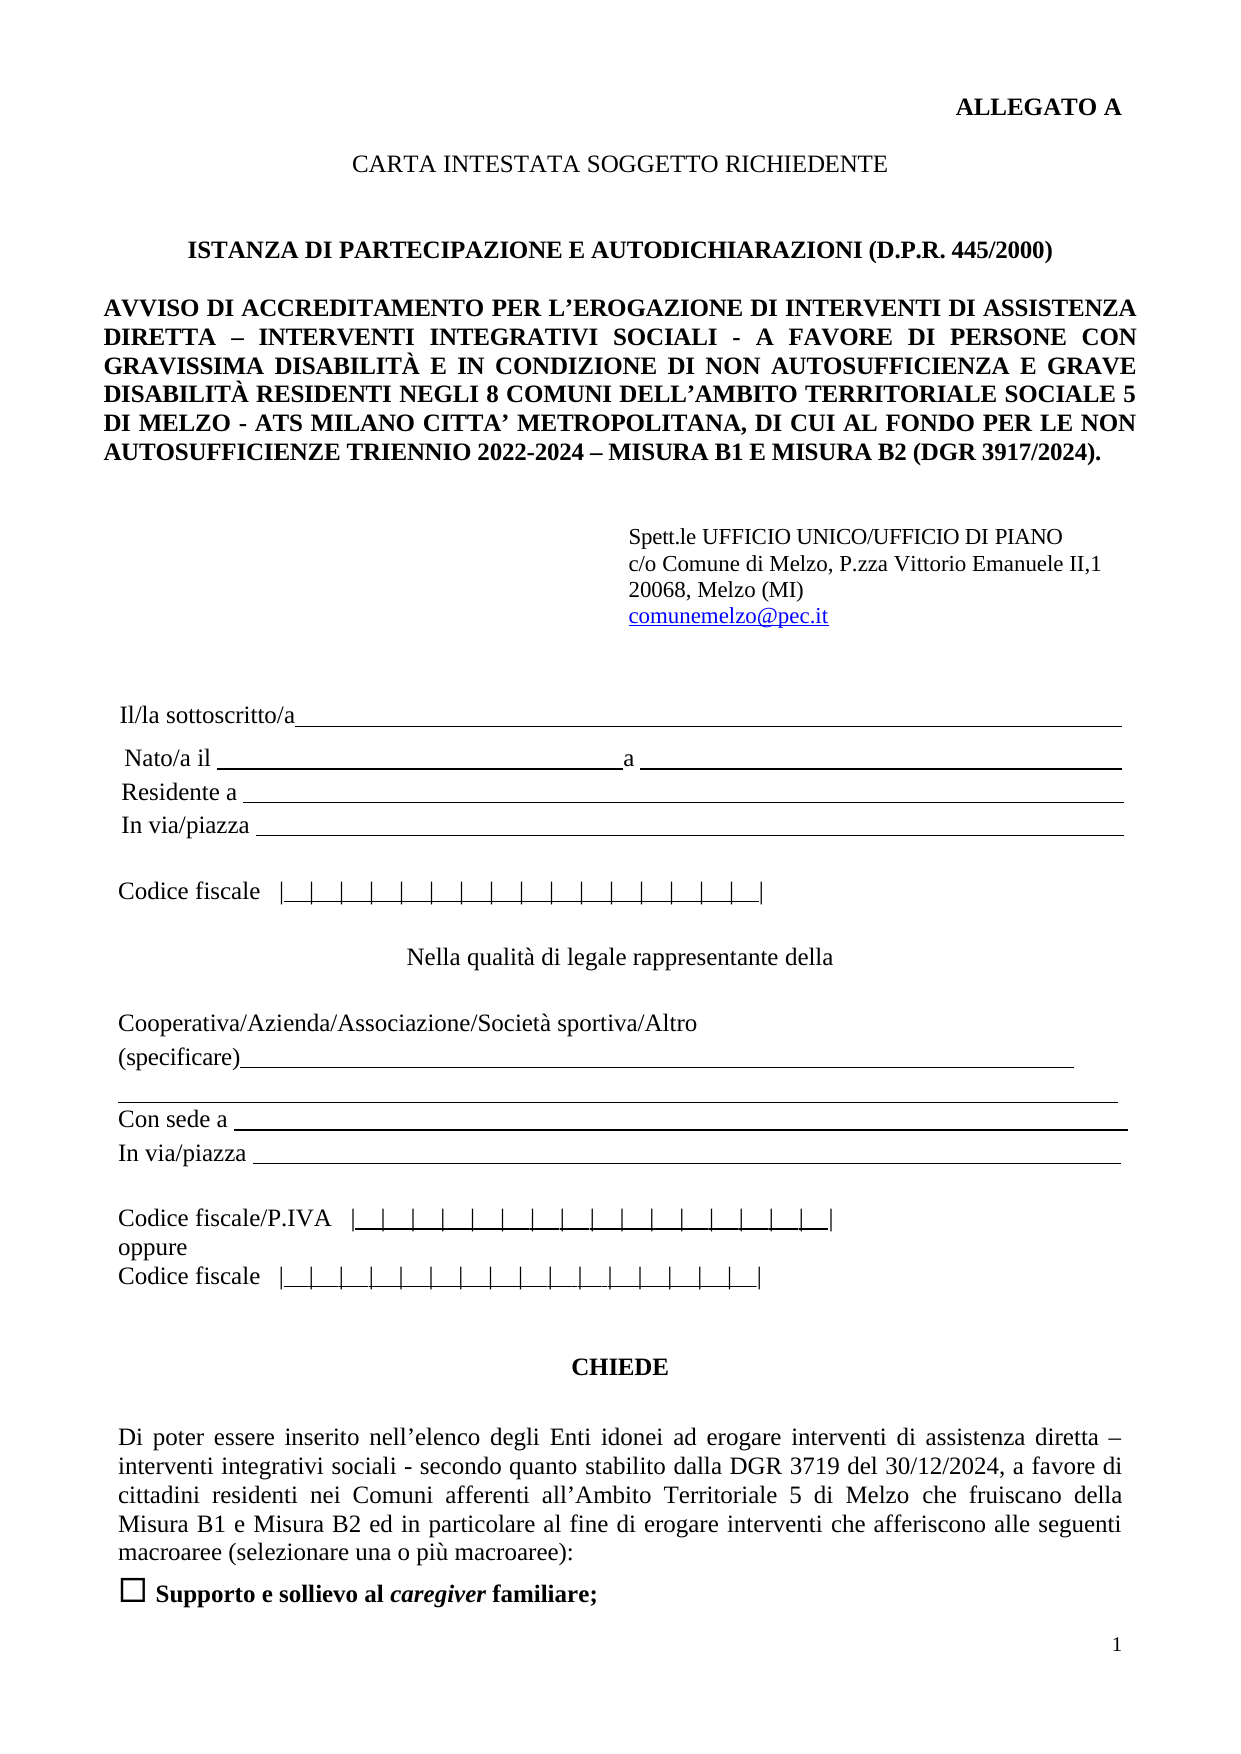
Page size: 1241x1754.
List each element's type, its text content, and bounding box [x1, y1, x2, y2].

text Con sede a [118, 1104, 1137, 1133]
text CARTA INTESTATA SOGGETTO RICHIEDENTE [103, 149, 1137, 178]
text c/o Comune di Melzo, P.zza Vittorio Emanuele II,1 [628, 550, 1122, 576]
subtitle AVVISO DI ACCREDITAMENTO PER L’EROGAZIONE DI INTERVENTI DI ASSISTENZA DIRETTA – INTERVENTI INTEGRATIVI SOCIALI - A FAVORE DI PERSONE CON GRAVISSIMA DISABILITÀ E IN CONDIZIONE DI NON AUTOSUFFICIENZA E GRAVE DISABILITÀ RESIDENTI NEGLI 8 COMUNI DELL’AMBITO TERRITORIALE SOCIALE 5 DI MELZO - ATS MILANO CITTA’ METROPOLITANA, DI CUI AL FONDO PER LE NON AUTOSUFFICIENZE TRIENNIO 2022-2024 – MISURA B1 E MISURA B2 (DGR 3917/2024). [103, 293, 1137, 466]
text oppure [118, 1232, 1137, 1261]
subtitle ISTANZA DI PARTECIPAZIONE E AUTODICHIARAZIONI (D.P.R. 445/2000) [103, 236, 1137, 264]
text (specificare) [118, 1045, 1137, 1070]
text Spett.le UFFICIO UNICO/UFFICIO DI PIANO [628, 523, 1122, 550]
text comunemelzo@pec.it [628, 602, 1122, 629]
text Codice fiscale | | | | | | | | | | | | | | | | | [118, 1261, 1137, 1290]
text 20068, Melzo (MI) [628, 576, 1122, 602]
subtitle CHIEDE [103, 1352, 1137, 1381]
text Il/la sottoscritto/a Nato/a il a [119, 687, 1126, 772]
text Di poter essere inserito nell’elenco degli Enti idonei ad erogare interventi di assistenza diretta – interventi integrativi sociali - secondo quanto stabilito dalla DGR 3719 del 30/12/2024, a favore di cittadini residenti nei Comuni afferenti all’Ambito Territoriale 5 di Melzo che fruiscano della Misura B1 e Misura B2 ed in particolare al fine di erogare interventi che afferiscono alle seguenti macroaree (selezionare una o più macroaree): [118, 1422, 1122, 1566]
text In via/piazza [118, 1138, 1137, 1166]
text Codice fiscale | | | | | | | | | | | | | | | | | [118, 876, 1137, 905]
text Residente a [121, 777, 1137, 806]
text In via/piazza [121, 810, 1137, 838]
subtitle Supporto e sollievo al caregiver familiare; [118, 1579, 1137, 1609]
text Codice fiscale/P.IVA | | | | | | | | | | | | | | | | | [118, 1203, 1137, 1232]
text Nella qualità di legale rappresentante della Cooperativa/Azienda/Associazione/Società sportiva/Altro [118, 912, 1137, 1045]
subtitle ALLEGATO A [103, 92, 1123, 120]
